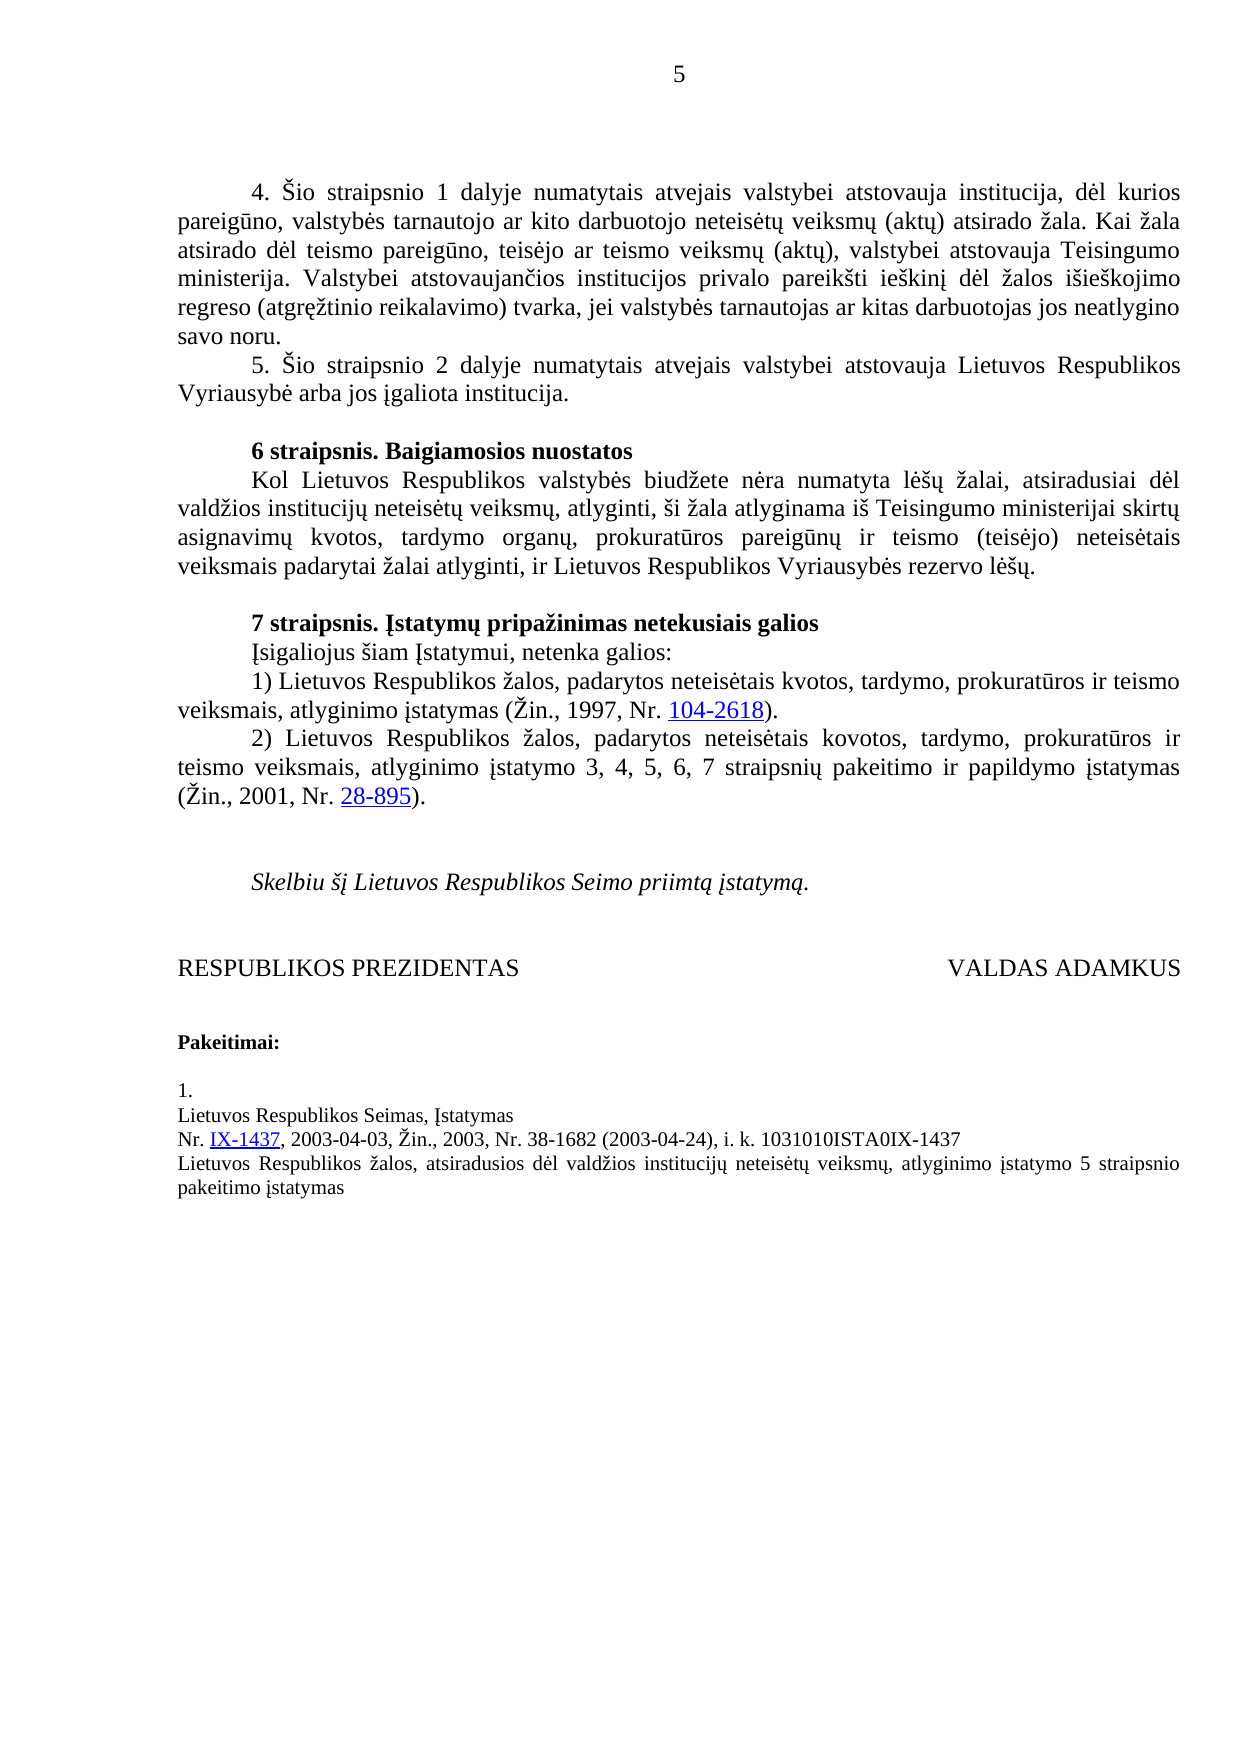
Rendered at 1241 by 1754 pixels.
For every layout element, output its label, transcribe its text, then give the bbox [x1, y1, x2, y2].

text 1. [177, 1078, 1181, 1102]
text 4. Šio straipsnio 1 dalyje numatytais atvejais valstybei atstovauja institucija, dėl kurios pareigūno, valstybės tarnautojo ar kito darbuotojo neteisėtų veiksmų (aktų) atsirado žala. Kai žala atsirado dėl teismo pareigūno, teisėjo ar teismo veiksmų (aktų), valstybei atstovauja Teisingumo ministerija. Valstybei atstovaujančios institucijos privalo pareikšti ieškinį dėl žalos išieškojimo regreso (atgręžtinio reikalavimo) tvarka, jei valstybės tarnautojas ar kitas darbuotojas jos neatlygino savo noru. [177, 177, 1181, 350]
text Įsigaliojus šiam Įstatymui, netenka galios: [177, 637, 1181, 666]
text 1) Lietuvos Respublikos žalos, padarytos neteisėtais kvotos, tardymo, prokuratūros ir teismo veiksmais, atlyginimo įstatymas (Žin., 1997, Nr. 104-2618). [177, 666, 1181, 723]
text Nr. IX-1437, 2003-04-03, Žin., 2003, Nr. 38-1682 (2003-04-24), i. k. 1031010ISTA0IX-1437 [177, 1127, 1181, 1151]
text 6 straipsnis. Baigiamosios nuostatos [177, 436, 1181, 465]
text 7 straipsnis. Įstatymų pripažinimas netekusiais galios [177, 608, 1181, 637]
text Kol Lietuvos Respublikos valstybės biudžete nėra numatyta lėšų žalai, atsiradusiai dėl valdžios institucijų neteisėtų veiksmų, atlyginti, ši žala atlyginama iš Teisingumo ministerijai skirtų asignavimų kvotos, tardymo organų, prokuratūros pareigūnų ir teismo (teisėjo) neteisėtais veiksmais padarytai žalai atlyginti, ir Lietuvos Respublikos Vyriausybės rezervo lėšų. [177, 465, 1181, 580]
text Lietuvos Respublikos Seimas, Įstatymas [177, 1102, 1181, 1127]
text Pakeitimai: [177, 1030, 1181, 1054]
text 5. Šio straipsnio 2 dalyje numatytais atvejais valstybei atstovauja Lietuvos Respublikos Vyriausybė arba jos įgaliota institucija. [177, 350, 1181, 407]
text RESPUBLIKOS PREZIDENTAS VALDAS ADAMKUS [177, 953, 1181, 982]
text Skelbiu šį Lietuvos Respublikos Seimo priimtą įstatymą. [177, 867, 1181, 896]
text Lietuvos Respublikos žalos, atsiradusios dėl valdžios institucijų neteisėtų veiksmų, atlyginimo įstatymo 5 straipsnio pakeitimo įstatymas [177, 1151, 1181, 1199]
text 2) Lietuvos Respublikos žalos, padarytos neteisėtais kovotos, tardymo, prokuratūros ir teismo veiksmais, atlyginimo įstatymo 3, 4, 5, 6, 7 straipsnių pakeitimo ir papildymo įstatymas (Žin., 2001, Nr. 28-895). [177, 723, 1181, 810]
